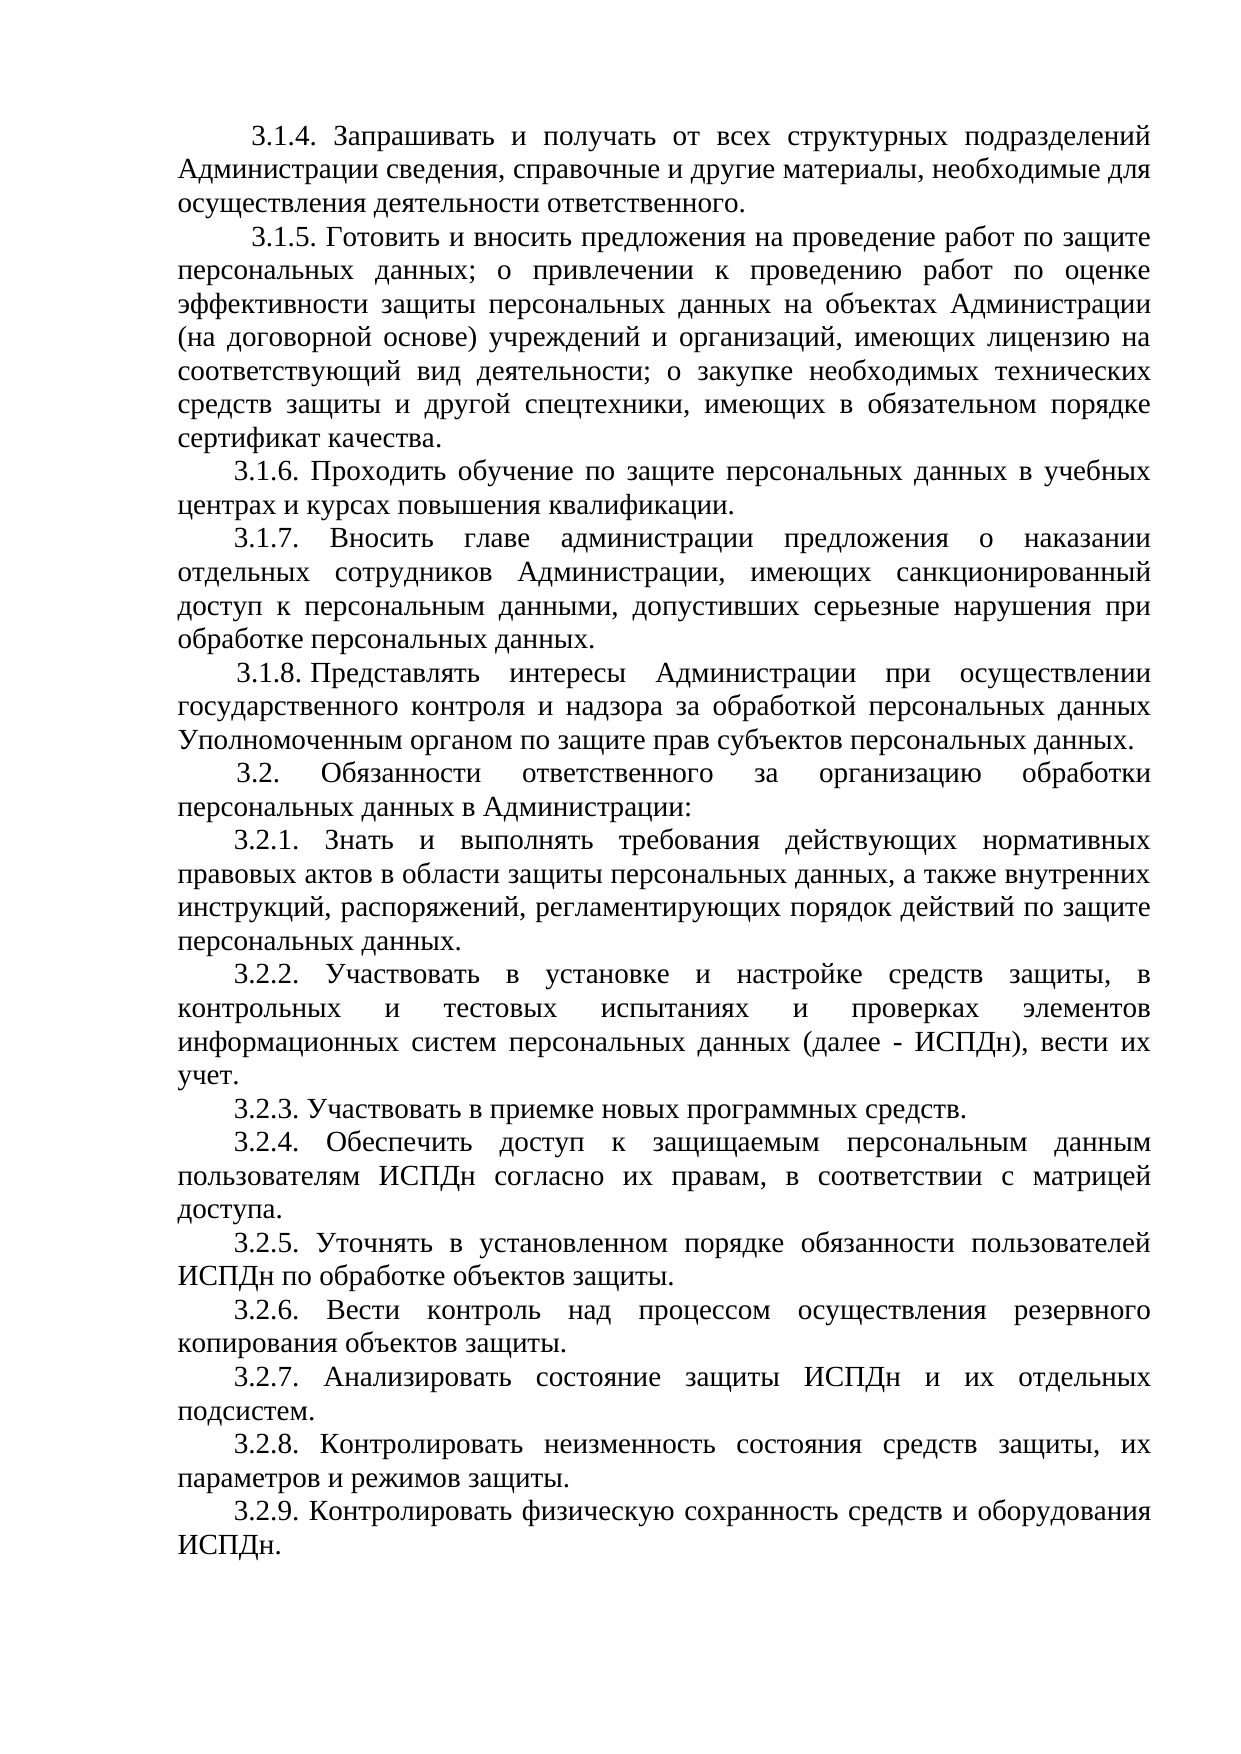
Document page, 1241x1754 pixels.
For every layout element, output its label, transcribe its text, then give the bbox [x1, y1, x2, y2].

text 3.2. Обязанности ответственного за организацию обработки персональных данных в Администрации: [177, 755, 1152, 822]
text 3.2.6. Вести контроль над процессом осуществления резервного копирования объектов защиты. [177, 1292, 1152, 1359]
text 3.2.5. Уточнять в установленном порядке обязанности пользователей ИСПДн по обработке объектов защиты. [177, 1225, 1152, 1292]
text 3.2.9. Контролировать физическую сохранность средств и оборудования ИСПДн. [177, 1493, 1152, 1560]
text 3.1.7. Вносить главе администрации предложения о наказании отдельных сотрудников Администрации, имеющих санкционированный доступ к персональным данными, допустивших серьезные нарушения при обработке персональных данных. [177, 521, 1152, 655]
text 3.2.4. Обеспечить доступ к защищаемым персональным данным пользователям ИСПДн согласно их правам, в соответствии с матрицей доступа. [177, 1124, 1152, 1225]
text 3.1.4. Запрашивать и получать от всех структурных подразделений Администрации сведения, справочные и другие материалы, необходимые для осуществления деятельности ответственного. [177, 118, 1152, 219]
text 3.2.8. Контролировать неизменность состояния средств защиты, их параметров и режимов защиты. [177, 1426, 1152, 1493]
text 3.2.3. Участвовать в приемке новых программных средств. [177, 1091, 1152, 1124]
text 3.2.7. Анализировать состояние защиты ИСПДн и их отдельных подсистем. [177, 1359, 1152, 1426]
text 3.1.6. Проходить обучение по защите персональных данных в учебных центрах и курсах повышения квалификации. [177, 453, 1152, 521]
text 3.1.8. Представлять интересы Администрации при осуществлении государственного контроля и надзора за обработкой персональных данных Уполномоченным органом по защите прав субъектов персональных данных. [177, 655, 1152, 755]
text 3.1.5. Готовить и вносить предложения на проведение работ по защите персональных данных; о привлечении к проведению работ по оценке эффективности защиты персональных данных на объектах Администрации (на договорной основе) учреждений и организаций, имеющих лицензию на соответствующий вид деятельности; о закупке необходимых технических средств защиты и другой спецтехники, имеющих в обязательном порядке сертификат качества. [177, 219, 1152, 453]
text 3.2.1. Знать и выполнять требования действующих нормативных правовых актов в области защиты персональных данных, а также внутренних инструкций, распоряжений, регламентирующих порядок действий по защите персональных данных. [177, 822, 1152, 957]
text 3.2.2. Участвовать в установке и настройке средств защиты, в контрольных и тестовых испытаниях и проверках элементов информационных систем персональных данных (далее - ИСПДн), вести их учет. [177, 957, 1152, 1091]
